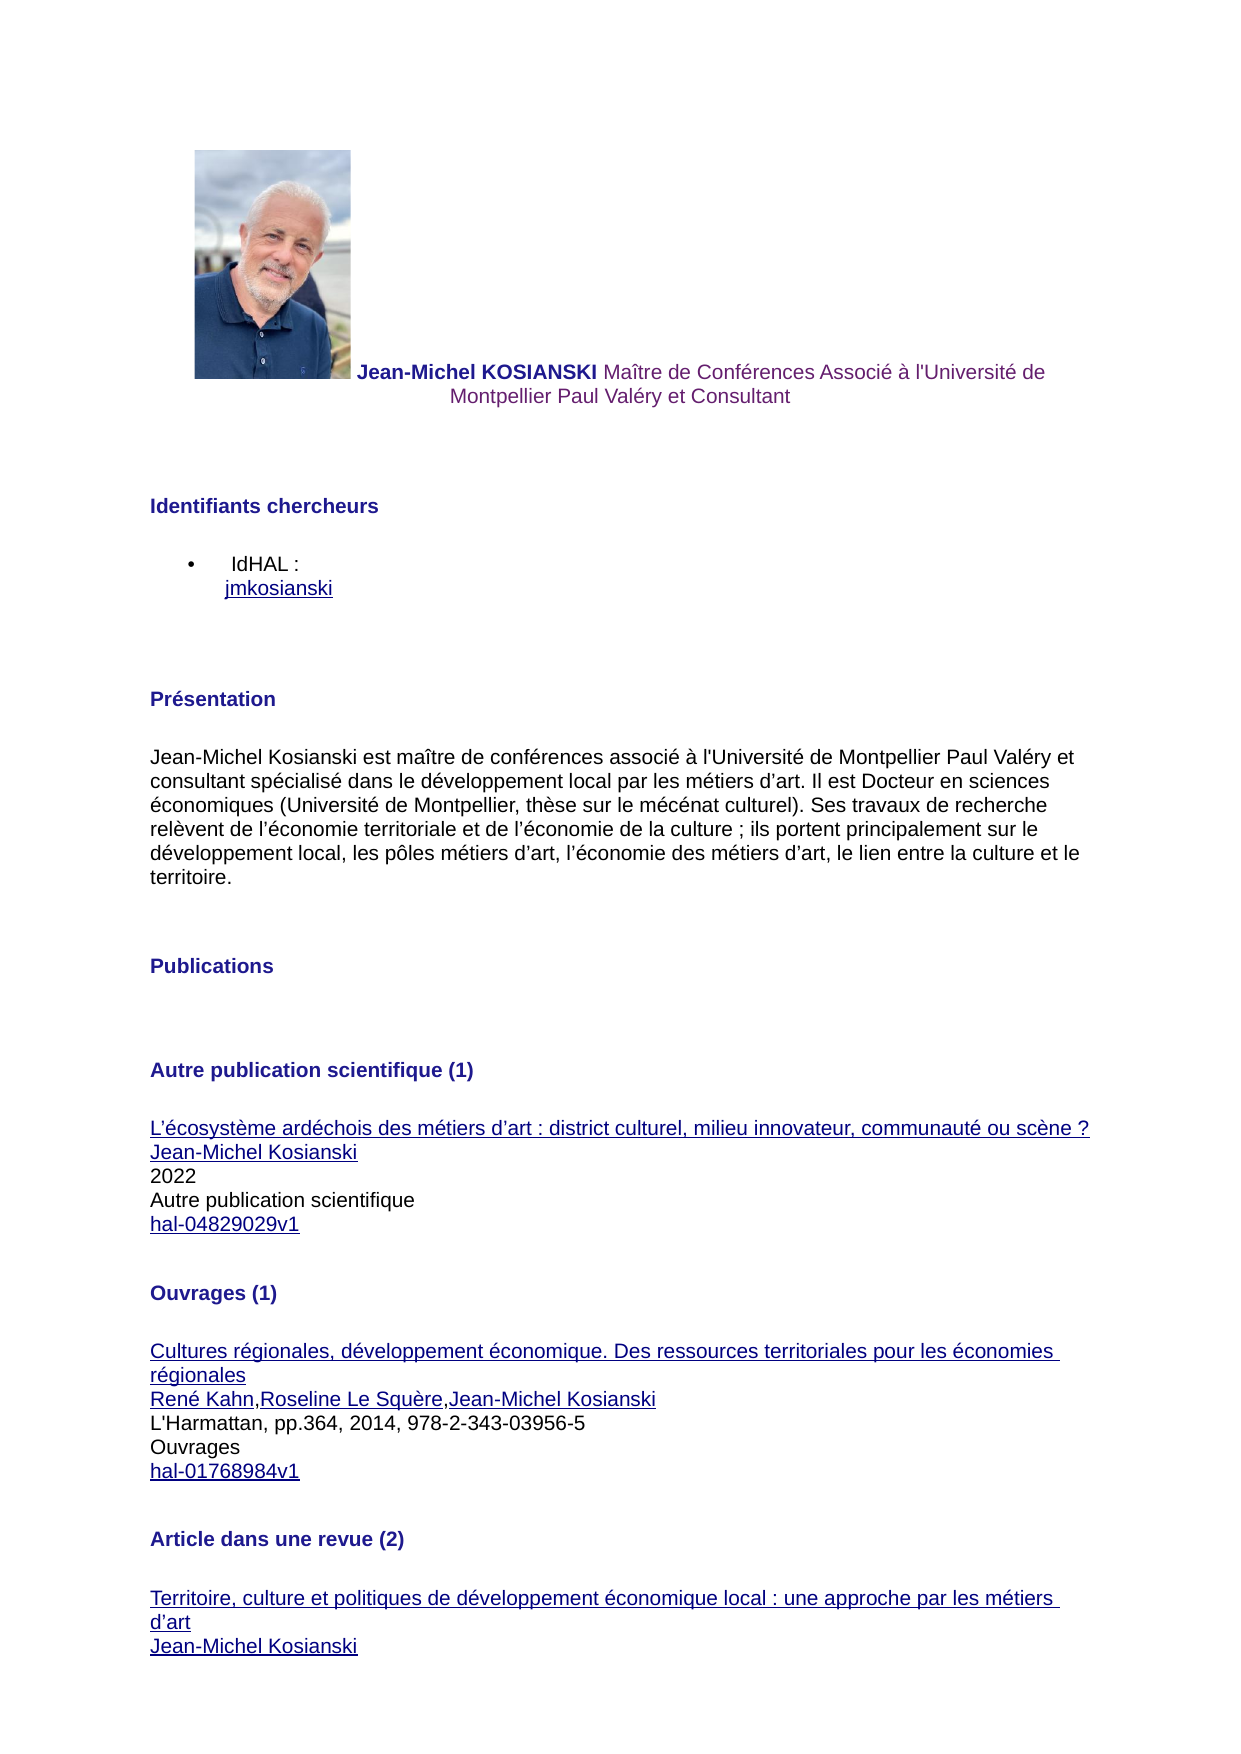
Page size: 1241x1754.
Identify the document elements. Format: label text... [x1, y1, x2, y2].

table_header Territoire, culture et politiques de développement économique local : une approche par les métiers d’art Jean-Michel Kosianski [150, 1586, 1090, 1657]
subtitle Autre publication scientifique (1) [150, 1057, 1090, 1081]
table_header Cultures régionales, développement économique. Des ressources territoriales pour les économies régionales René Kahn,Roseline Le Squère,Jean-Michel Kosianski L'Harmattan, pp.364, 2014, 978-2-343-03956-5 Ouvrages hal-01768984v1 [150, 1339, 1090, 1482]
subtitle Publications [150, 954, 1090, 978]
subtitle Ouvrages (1) [150, 1280, 1090, 1304]
subtitle Identifiants chercheurs [150, 494, 1090, 518]
table_header Jean-Michel Kosianski 2022 Autre publication scientifique hal-04829029v1 [150, 1138, 1090, 1236]
picture [194, 150, 351, 379]
subtitle Jean-Michel KOSIANSKI Maître de Conférences Associé à l'Université de Montpellier Paul Valéry et Consultant [150, 150, 1090, 407]
subtitle Article dans une revue (2) [150, 1527, 1090, 1551]
text Jean-Michel Kosianski est maître de conférences associé à l'Université de Montpellier Paul Valéry et consultant spécialisé dans le développement local par les métiers d’art. Il est Docteur en sciences économiques (Université de Montpellier, thèse sur le mécénat culturel). Ses travaux de recherche relèvent de l’économie territoriale et de l’économie de la culture ; ils portent principalement sur le développement local, les pôles métiers d’art, l’économie des métiers d’art, le lien entre la culture et le territoire. [150, 745, 1090, 889]
table_header L’écosystème ardéchois des métiers d’art : district culturel, milieu innovateur, communauté ou scène ? [150, 1116, 1090, 1137]
list IdHAL : [187, 552, 1090, 576]
list jmkosianski [187, 576, 1090, 600]
subtitle Présentation [150, 687, 1090, 711]
